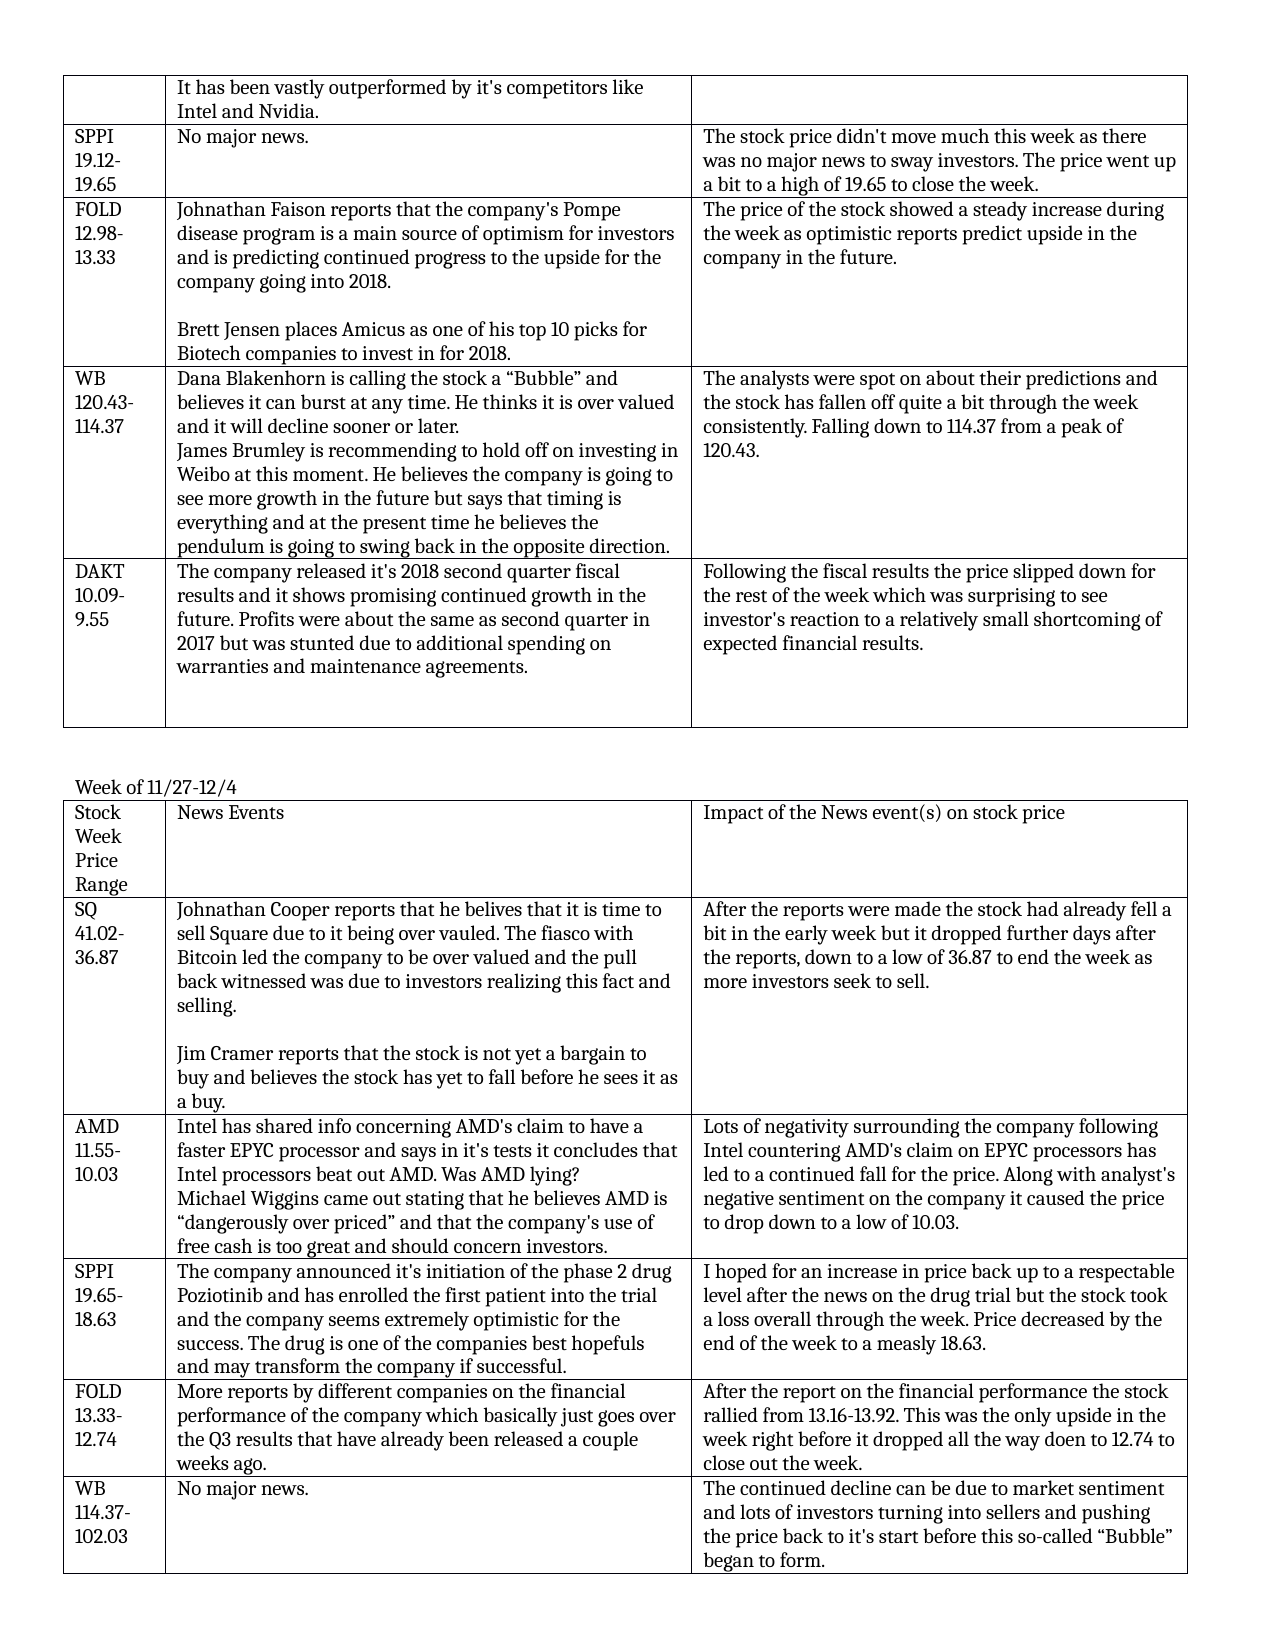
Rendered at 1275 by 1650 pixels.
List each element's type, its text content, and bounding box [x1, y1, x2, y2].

table_cell I hoped for an increase in price back up to a respectable level after the news on the drug trial but the stock took a loss overall through the week. Price decreased by the end of the week to a measly 18.63. [692, 1259, 1187, 1379]
text Week of 11/27-12/4 [75, 776, 1200, 800]
table_cell More reports by different companies on the financial performance of the company which basically just goes over the Q3 results that have already been released a couple weeks ago. [166, 1380, 691, 1476]
table_cell After the reports were made the stock had already fell a bit in the early week but it dropped further days after the reports, down to a low of 36.87 to end the week as more investors seek to sell. [692, 898, 1187, 1113]
table_cell Johnathan Cooper reports that he belives that it is time to sell Square due to it being over vauled. The fiasco with Bitcoin led the company to be over valued and the pull back witnessed was due to investors realizing this fact and selling. Jim Cramer reports that the stock is not yet a bargain to buy and believes the stock has yet to fall before he sees it as a buy. [166, 898, 691, 1113]
table_cell The price of the stock showed a steady increase during the week as optimistic reports predict upside in the company in the future. [692, 198, 1187, 366]
table_cell It has been vastly outperformed by it's competitors like Intel and Nvidia. [166, 76, 691, 124]
table_cell No major news. [166, 1477, 691, 1573]
table_cell [64, 76, 165, 124]
table_cell AMD 11.55-10.03 [64, 1115, 165, 1258]
table_cell After the report on the financial performance the stock rallied from 13.16-13.92. This was the only upside in the week right before it dropped all the way doen to 12.74 to close out the week. [692, 1380, 1187, 1476]
table_cell SPPI 19.12-19.65 [64, 125, 165, 197]
table_cell The stock price didn't move much this week as there was no major news to sway investors. The price went up a bit to a high of 19.65 to close the week. [692, 125, 1187, 197]
table_cell Lots of negativity surrounding the company following Intel countering AMD's claim on EPYC processors has led to a continued fall for the price. Along with analyst's negative sentiment on the company it caused the price to drop down to a low of 10.03. [692, 1115, 1187, 1258]
table_cell SPPI 19.65-18.63 [64, 1259, 165, 1379]
table_header Impact of the News event(s) on stock price [692, 801, 1187, 897]
table_cell Johnathan Faison reports that the company's Pompe disease program is a main source of optimism for investors and is predicting continued progress to the upside for the company going into 2018. Brett Jensen places Amicus as one of his top 10 picks for Biotech companies to invest in for 2018. [166, 198, 691, 366]
table_cell Intel has shared info concerning AMD's claim to have a faster EPYC processor and says in it's tests it concludes that Intel processors beat out AMD. Was AMD lying? Michael Wiggins came out stating that he believes AMD is “dangerously over priced” and that the company's use of free cash is too great and should concern investors. [166, 1115, 691, 1258]
table_cell The analysts were spot on about their predictions and the stock has fallen off quite a bit through the week consistently. Falling down to 114.37 from a peak of 120.43. [692, 367, 1187, 558]
table_cell The company announced it's initiation of the phase 2 drug Poziotinib and has enrolled the first patient into the trial and the company seems extremely optimistic for the success. The drug is one of the companies best hopefuls and may transform the company if successful. [166, 1259, 691, 1379]
table_header Stock Week Price Range [64, 801, 165, 897]
table_cell The company released it's 2018 second quarter fiscal results and it shows promising continued growth in the future. Profits were about the same as second quarter in 2017 but was stunted due to additional spending on warranties and maintenance agreements. [166, 559, 691, 727]
table_cell WB 120.43-114.37 [64, 367, 165, 558]
table_cell Following the fiscal results the price slipped down for the rest of the week which was surprising to see investor's reaction to a relatively small shortcoming of expected financial results. [692, 559, 1187, 727]
table_cell WB 114.37-102.03 [64, 1477, 165, 1573]
table_cell SQ 41.02-36.87 [64, 898, 165, 1113]
table_cell FOLD 12.98-13.33 [64, 198, 165, 366]
table_cell Dana Blakenhorn is calling the stock a “Bubble” and believes it can burst at any time. He thinks it is over valued and it will decline sooner or later. James Brumley is recommending to hold off on investing in Weibo at this moment. He believes the company is going to see more growth in the future but says that timing is everything and at the present time he believes the pendulum is going to swing back in the opposite direction. [166, 367, 691, 558]
table_cell FOLD 13.33-12.74 [64, 1380, 165, 1476]
table_cell The continued decline can be due to market sentiment and lots of investors turning into sellers and pushing the price back to it's start before this so-called “Bubble” began to form. [692, 1477, 1187, 1573]
table_cell DAKT 10.09-9.55 [64, 559, 165, 727]
table_header News Events [166, 801, 691, 897]
table_cell [692, 76, 1187, 124]
table_cell No major news. [166, 125, 691, 197]
